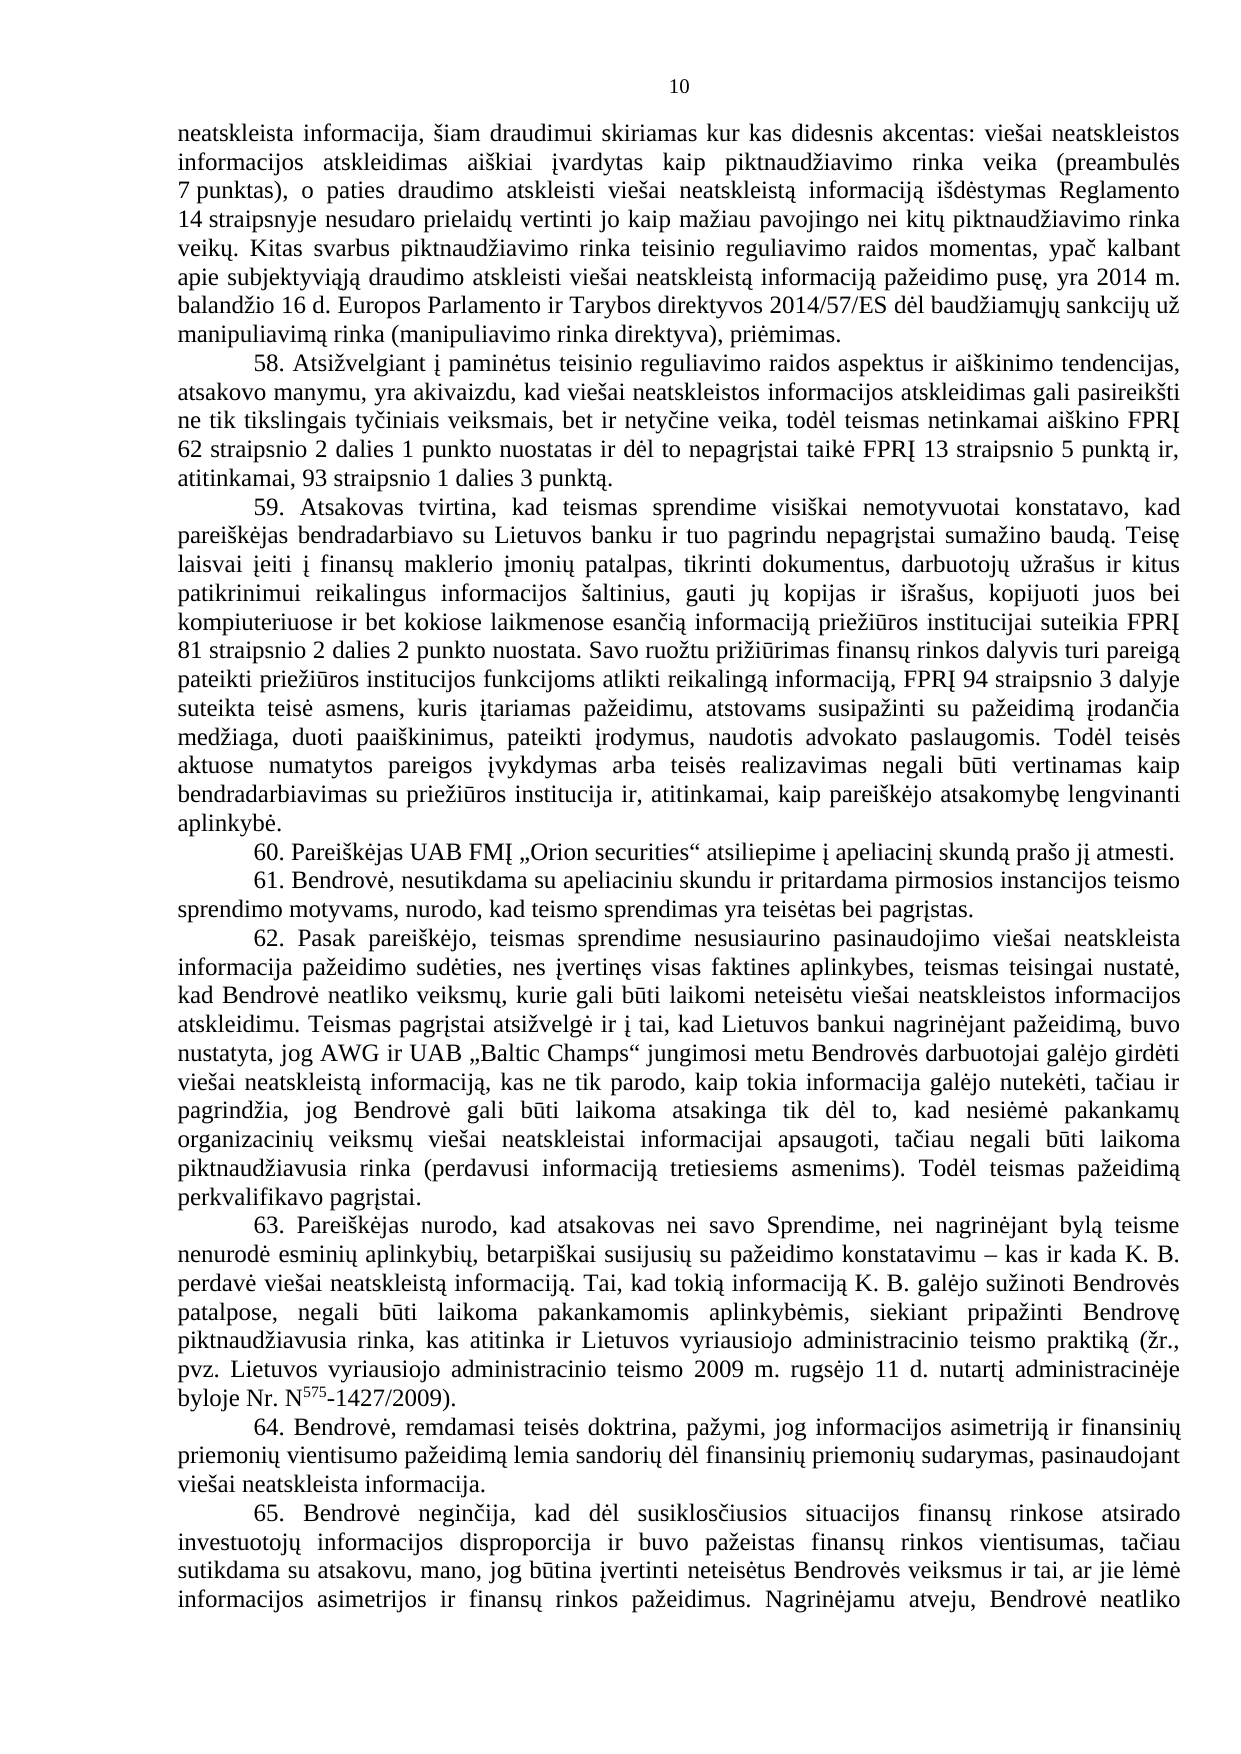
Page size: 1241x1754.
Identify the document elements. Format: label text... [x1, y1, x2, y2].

text 65. Bendrovė neginčija, kad dėl susiklosčiusios situacijos finansų rinkose atsirado investuotojų informacijos disproporcija ir buvo pažeistas finansų rinkos vientisumas, tačiau sutikdama su atsakovu, mano, jog būtina įvertinti neteisėtus Bendrovės veiksmus ir tai, ar jie lėmė informacijos asimetrijos ir finansų rinkos pažeidimus. Nagrinėjamu atveju, Bendrovė neatliko [177, 1498, 1181, 1613]
text 58. Atsižvelgiant į paminėtus teisinio reguliavimo raidos aspektus ir aiškinimo tendencijas, atsakovo manymu, yra akivaizdu, kad viešai neatskleistos informacijos atskleidimas gali pasireikšti ne tik tikslingais tyčiniais veiksmais, bet ir netyčine veika, todėl teismas netinkamai aiškino FPRĮ 62 straipsnio 2 dalies 1 punkto nuostatas ir dėl to nepagrįstai taikė FPRĮ 13 straipsnio 5 punktą ir, atitinkamai, 93 straipsnio 1 dalies 3 punktą. [177, 348, 1181, 492]
text 59. Atsakovas tvirtina, kad teismas sprendime visiškai nemotyvuotai konstatavo, kad pareiškėjas bendradarbiavo su Lietuvos banku ir tuo pagrindu nepagrįstai sumažino baudą. Teisę laisvai įeiti į finansų maklerio įmonių patalpas, tikrinti dokumentus, darbuotojų užrašus ir kitus patikrinimui reikalingus informacijos šaltinius, gauti jų kopijas ir išrašus, kopijuoti juos bei kompiuteriuose ir bet kokiose laikmenose esančią informaciją priežiūros institucijai suteikia FPRĮ 81 straipsnio 2 dalies 2 punkto nuostata. Savo ruožtu prižiūrimas finansų rinkos dalyvis turi pareigą pateikti priežiūros institucijos funkcijoms atlikti reikalingą informaciją, FPRĮ 94 straipsnio 3 dalyje suteikta teisė asmens, kuris įtariamas pažeidimu, atstovams susipažinti su pažeidimą įrodančia medžiaga, duoti paaiškinimus, pateikti įrodymus, naudotis advokato paslaugomis. Todėl teisės aktuose numatytos pareigos įvykdymas arba teisės realizavimas negali būti vertinamas kaip bendradarbiavimas su priežiūros institucija ir, atitinkamai, kaip pareiškėjo atsakomybę lengvinanti aplinkybė. [177, 492, 1181, 837]
text neatskleista informacija, šiam draudimui skiriamas kur kas didesnis akcentas: viešai neatskleistos informacijos atskleidimas aiškiai įvardytas kaip piktnaudžiavimo rinka veika (preambulės 7 punktas), o paties draudimo atskleisti viešai neatskleistą informaciją išdėstymas Reglamento 14 straipsnyje nesudaro prielaidų vertinti jo kaip mažiau pavojingo nei kitų piktnaudžiavimo rinka veikų. Kitas svarbus piktnaudžiavimo rinka teisinio reguliavimo raidos momentas, ypač kalbant apie subjektyviąją draudimo atskleisti viešai neatskleistą informaciją pažeidimo pusę, yra 2014 m. balandžio 16 d. Europos Parlamento ir Tarybos direktyvos 2014/57/ES dėl baudžiamųjų sankcijų už manipuliavimą rinka (manipuliavimo rinka direktyva), priėmimas. [177, 118, 1181, 348]
text 63. Pareiškėjas nurodo, kad atsakovas nei savo Sprendime, nei nagrinėjant bylą teisme nenurodė esminių aplinkybių, betarpiškai susijusių su pažeidimo konstatavimu – kas ir kada K. B. perdavė viešai neatskleistą informaciją. Tai, kad tokią informaciją K. B. galėjo sužinoti Bendrovės patalpose, negali būti laikoma pakankamomis aplinkybėmis, siekiant pripažinti Bendrovę piktnaudžiavusia rinka, kas atitinka ir Lietuvos vyriausiojo administracinio teismo praktiką (žr., pvz. Lietuvos vyriausiojo administracinio teismo 2009 m. rugsėjo 11 d. nutartį administracinėje byloje Nr. N575-1427/2009). [177, 1211, 1181, 1412]
text 64. Bendrovė, remdamasi teisės doktrina, pažymi, jog informacijos asimetriją ir finansinių priemonių vientisumo pažeidimą lemia sandorių dėl finansinių priemonių sudarymas, pasinaudojant viešai neatskleista informacija. [177, 1412, 1181, 1498]
text 61. Bendrovė, nesutikdama su apeliaciniu skundu ir pritardama pirmosios instancijos teismo sprendimo motyvams, nurodo, kad teismo sprendimas yra teisėtas bei pagrįstas. [177, 866, 1181, 923]
text 60. Pareiškėjas UAB FMĮ „Orion securities“ atsiliepime į apeliacinį skundą prašo jį atmesti. [177, 837, 1181, 866]
text 62. Pasak pareiškėjo, teismas sprendime nesusiaurino pasinaudojimo viešai neatskleista informacija pažeidimo sudėties, nes įvertinęs visas faktines aplinkybes, teismas teisingai nustatė, kad Bendrovė neatliko veiksmų, kurie gali būti laikomi neteisėtu viešai neatskleistos informacijos atskleidimu. Teismas pagrįstai atsižvelgė ir į tai, kad Lietuvos bankui nagrinėjant pažeidimą, buvo nustatyta, jog AWG ir UAB „Baltic Champs“ jungimosi metu Bendrovės darbuotojai galėjo girdėti viešai neatskleistą informaciją, kas ne tik parodo, kaip tokia informacija galėjo nutekėti, tačiau ir pagrindžia, jog Bendrovė gali būti laikoma atsakinga tik dėl to, kad nesiėmė pakankamų organizacinių veiksmų viešai neatskleistai informacijai apsaugoti, tačiau negali būti laikoma piktnaudžiavusia rinka (perdavusi informaciją tretiesiems asmenims). Todėl teismas pažeidimą perkvalifikavo pagrįstai. [177, 923, 1181, 1211]
